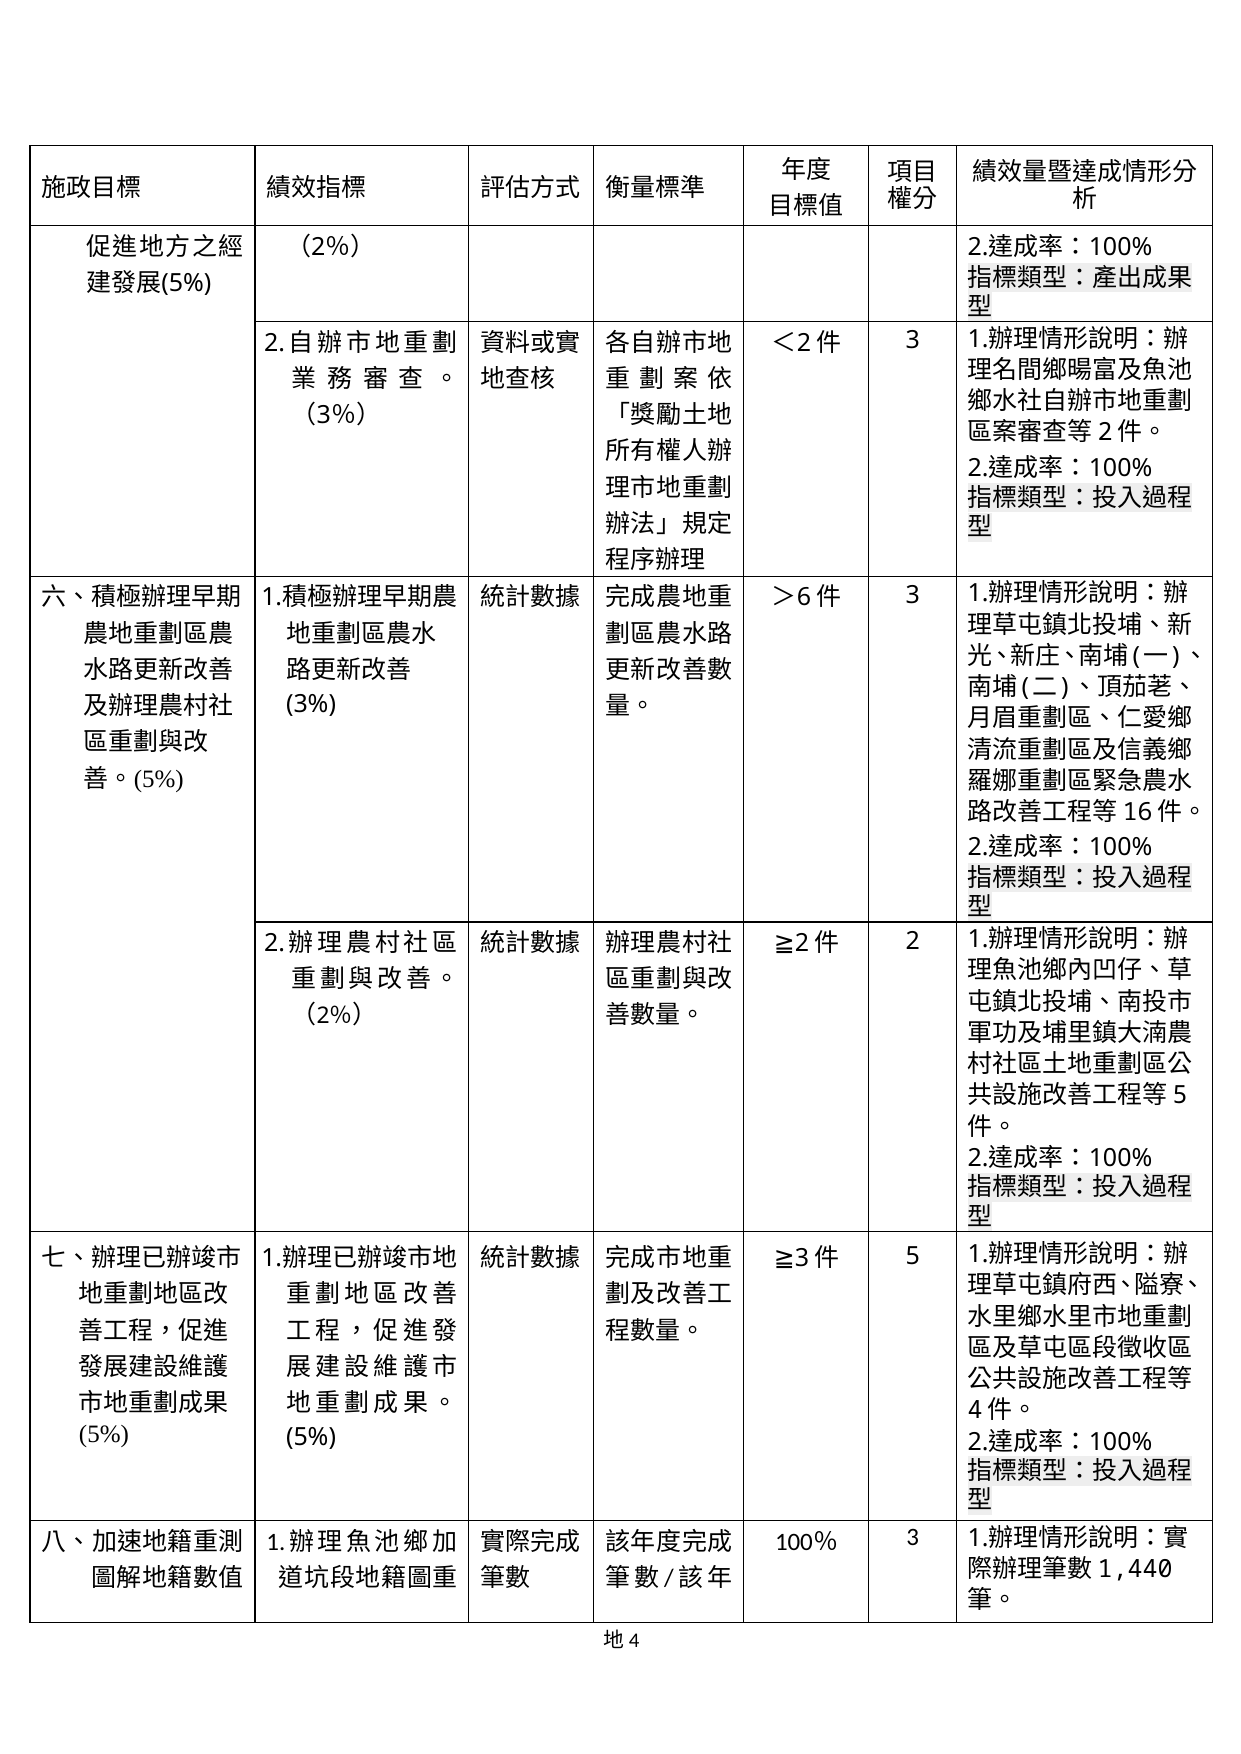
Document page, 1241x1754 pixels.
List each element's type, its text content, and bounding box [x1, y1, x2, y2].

table_cell 八、加速地籍重測圖解地籍數值 [31, 1521, 254, 1622]
table_cell 2.辦理農村社區重劃與改善。（2％） [256, 923, 468, 1231]
table_header 年度 目標值 [744, 146, 868, 225]
table_cell 統計數據 [469, 923, 593, 1231]
table_cell 1.辦理情形說明：辦理魚池鄉內凹仔、草屯鎮北投埔、南投市軍功及埔里鎮大湳農村社區土地重劃區公共設施改善工程等5件。 2.達成率：100% 指標類型：投入過程型 [957, 923, 1212, 1231]
table_cell ＜2件 [744, 322, 868, 576]
table_cell ＞6件 [744, 577, 868, 921]
table_cell 100％ [744, 1521, 868, 1622]
table_cell 統計數據 [469, 1232, 593, 1520]
table_cell [469, 226, 593, 321]
table_header 衡量標準 [594, 146, 743, 225]
table_header 施政目標 [31, 146, 254, 225]
table_header 評估方式 [469, 146, 593, 225]
table_cell 完成農地重劃區農水路更新改善數量。 [594, 577, 743, 921]
table_cell 辦理農村社區重劃與改善數量。 [594, 923, 743, 1231]
table_cell 統計數據 [469, 577, 593, 921]
table_cell 1.辦理情形說明：辦理草屯鎮北投埔、新光、新庄、南埔(一)、南埔(二)、頂茄荖、月眉重劃區、仁愛鄉清流重劃區及信義鄉羅娜重劃區緊急農水路改善工程等16件。 2.達成率：100% 指標類型：投入過程型 [957, 577, 1212, 921]
table_cell ≧2件 [744, 923, 868, 1231]
table_cell [869, 226, 956, 321]
table_header 項目權分 [869, 146, 956, 225]
table_cell 七、辦理已辦竣市地重劃地區改善工程，促進發展建設維護市地重劃成果(5%) [31, 1232, 254, 1520]
table_cell 3 [869, 577, 956, 921]
table_cell [594, 226, 743, 321]
table_cell （2％） [256, 226, 468, 321]
table_cell [744, 226, 868, 321]
table_cell 1.積極辦理早期農地重劃區農水路更新改善(3%) [256, 577, 468, 921]
table_cell 該年度完成筆數/該年 [594, 1521, 743, 1622]
table_cell 2.達成率：100% 指標類型：產出成果型 [957, 226, 1212, 321]
table_cell 1.辦理魚池鄉加道坑段地籍圖重 [256, 1521, 468, 1622]
table_cell 1.辦理情形說明：辦理草屯鎮府西、隘寮、水里鄉水里市地重劃區及草屯區段徵收區公共設施改善工程等4件。 2.達成率：100% 指標類型：投入過程型 [957, 1232, 1212, 1520]
table_cell 3 [869, 1521, 956, 1622]
table_cell 1.辦理已辦竣市地重劃地區改善工程，促進發展建設維護市地重劃成果。(5%) [256, 1232, 468, 1520]
table_cell 實際完成筆數 [469, 1521, 593, 1622]
table_cell 1.辦理情形說明：實際辦理筆數1,440筆。 [957, 1521, 1212, 1622]
table_cell 各自辦市地重劃案依「獎勵土地所有權人辦理市地重劃辦法」規定程序辦理 [594, 322, 743, 576]
table_header 績效指標 [256, 146, 468, 225]
table_cell 資料或實地查核 [469, 322, 593, 576]
table_cell 促進地方之經建發展(5%) [31, 226, 254, 576]
table_cell 5 [869, 1232, 956, 1520]
table_cell 1.辦理情形說明：辦理名間鄉暘富及魚池鄉水社自辦市地重劃區案審查等2件。 2.達成率：100% 指標類型：投入過程型 [957, 322, 1212, 576]
table_cell 2 [869, 923, 956, 1231]
table_cell 完成市地重劃及改善工程數量。 [594, 1232, 743, 1520]
table_cell 2.自辦市地重劃業務審查。（3％） [256, 322, 468, 576]
table_cell 六、積極辦理早期農地重劃區農水路更新改善及辦理農村社區重劃與改善。(5%) [31, 577, 254, 1231]
table_cell 3 [869, 322, 956, 576]
table_cell ≧3件 [744, 1232, 868, 1520]
table_header 績效量暨達成情形分析 [957, 146, 1212, 225]
